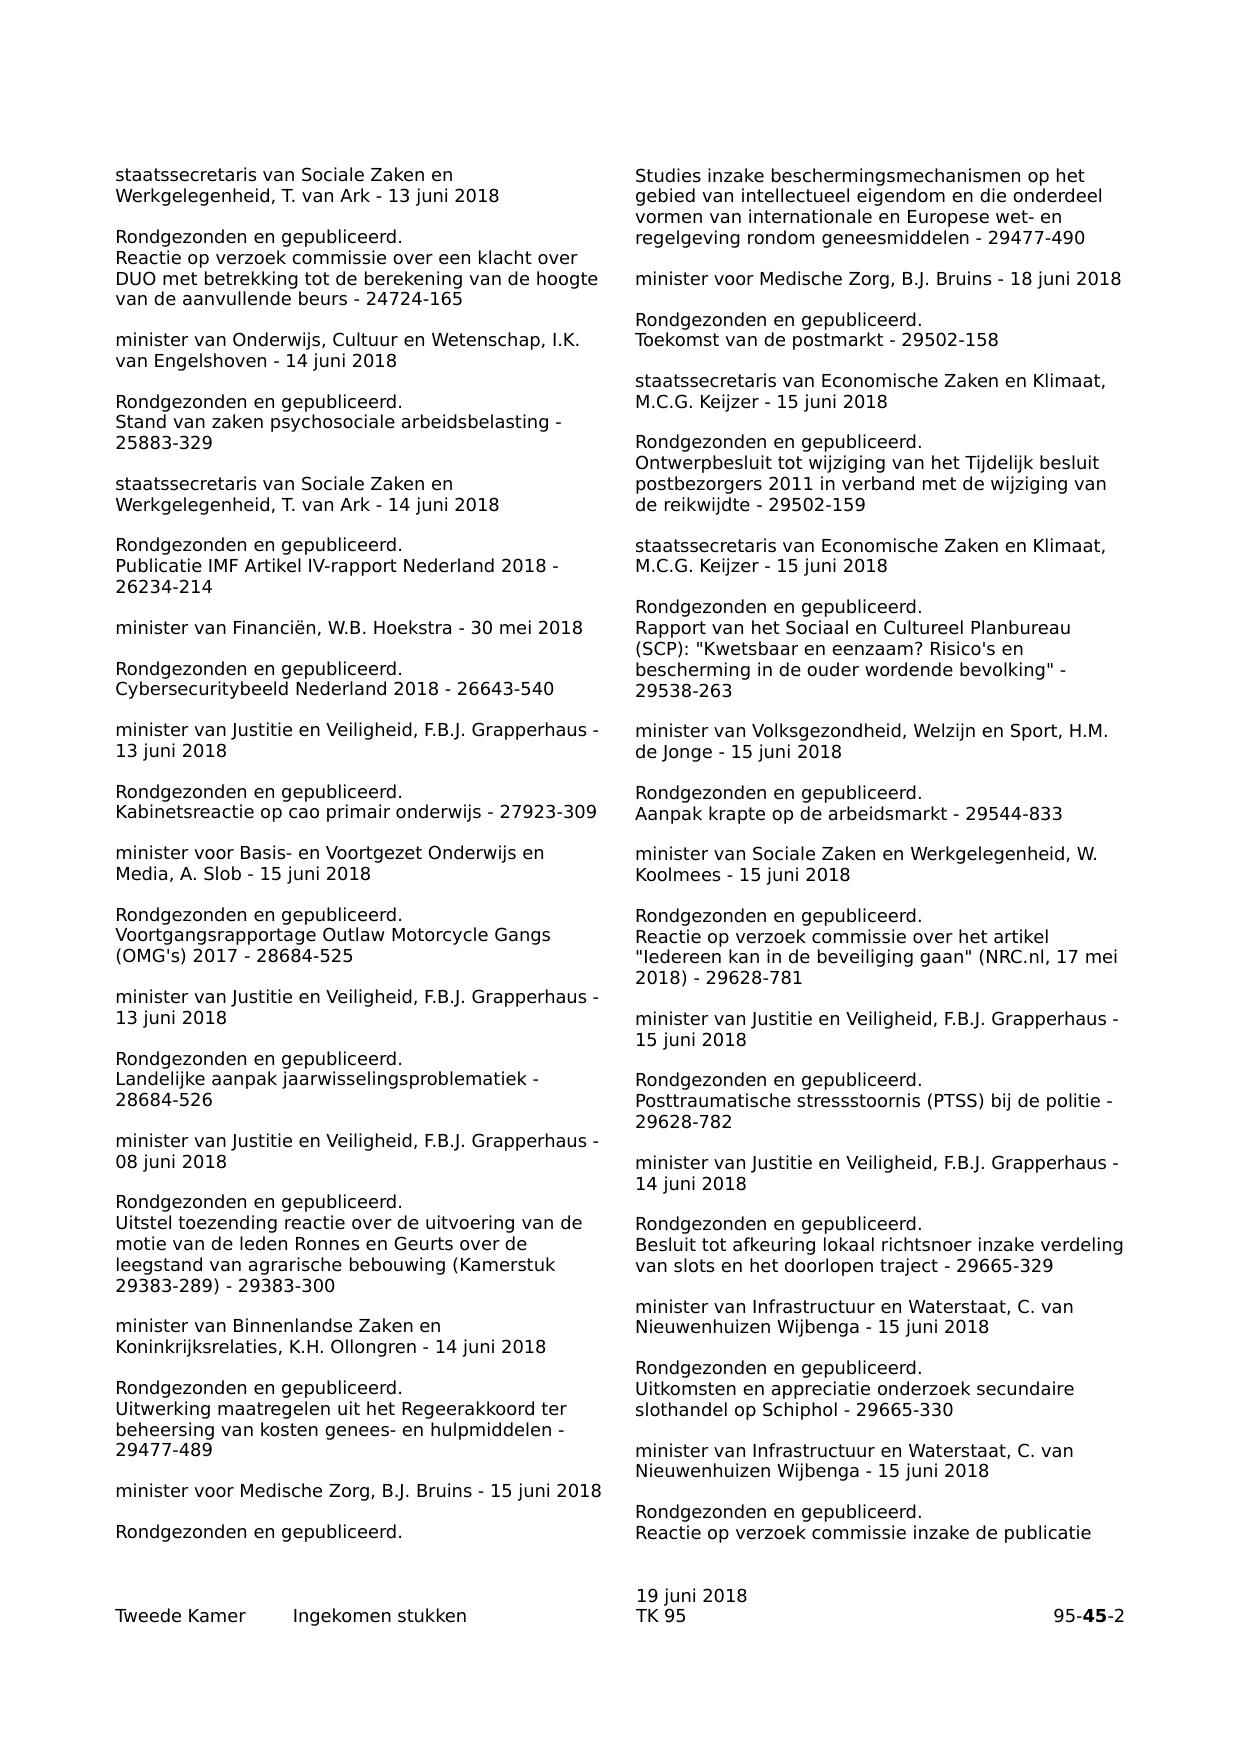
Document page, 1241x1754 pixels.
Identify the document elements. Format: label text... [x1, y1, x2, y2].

text Cybersecuritybeeld Nederland 2018 - 26643-540 [115, 679, 605, 700]
text minister voor Basis- en Voortgezet Onderwijs en Media, A. Slob - 15 juni 2018 [115, 843, 605, 884]
text minister van Financiën, W.B. Hoekstra - 30 mei 2018 [115, 618, 605, 638]
text Voortgangsrapportage Outlaw Motorcycle Gangs (OMG's) 2017 - 28684-525 [115, 925, 605, 967]
text Rondgezonden en gepubliceerd. [115, 1378, 605, 1398]
text Rondgezonden en gepubliceerd. [635, 1070, 1125, 1091]
text Posttraumatische stressstoornis (PTSS) bij de politie - 29628-782 [635, 1091, 1125, 1133]
text minister van Binnenlandse Zaken en Koninkrijksrelaties, K.H. Ollongren - 14 juni 2018 [115, 1316, 605, 1358]
text Publicatie IMF Artikel IV-rapport Nederland 2018 - 26234-214 [115, 556, 605, 598]
text Rondgezonden en gepubliceerd. [115, 1192, 605, 1213]
text Rondgezonden en gepubliceerd. [115, 535, 605, 556]
text Landelijke aanpak jaarwisselingsproblematiek - 28684-526 [115, 1069, 605, 1111]
text Studies inzake beschermingsmechanismen op het gebied van intellectueel eigendom en die onderdeel vormen van internationale en Europese wet- en regelgeving rondom geneesmiddelen - 29477-490 [635, 165, 1125, 249]
text Rapport van het Sociaal en Cultureel Planbureau (SCP): "Kwetsbaar en eenzaam? Risico's en bescherming in de ouder wordende bevolking" - 29538-263 [635, 618, 1125, 701]
text Rondgezonden en gepubliceerd. [115, 1522, 605, 1542]
text minister voor Medische Zorg, B.J. Bruins - 18 juni 2018 [635, 269, 1125, 289]
text Rondgezonden en gepubliceerd. [115, 227, 605, 247]
text staatssecretaris van Sociale Zaken en Werkgelegenheid, T. van Ark - 13 juni 2018 [115, 165, 605, 207]
text Rondgezonden en gepubliceerd. [115, 658, 605, 679]
text minister van Justitie en Veiligheid, F.B.J. Grapperhaus - 08 juni 2018 [115, 1131, 605, 1172]
text Aanpak krapte op de arbeidsmarkt - 29544-833 [635, 803, 1125, 824]
text Rondgezonden en gepubliceerd. [635, 597, 1125, 618]
text Rondgezonden en gepubliceerd. [635, 1358, 1125, 1379]
text minister van Justitie en Veiligheid, F.B.J. Grapperhaus - 13 juni 2018 [115, 720, 605, 761]
text Rondgezonden en gepubliceerd. [635, 432, 1125, 453]
text minister van Infrastructuur en Waterstaat, C. van Nieuwenhuizen Wijbenga - 15 juni 2018 [635, 1440, 1125, 1482]
text minister van Justitie en Veiligheid, F.B.J. Grapperhaus - 13 juni 2018 [115, 987, 605, 1028]
text Rondgezonden en gepubliceerd. [635, 1214, 1125, 1235]
text minister van Infrastructuur en Waterstaat, C. van Nieuwenhuizen Wijbenga - 15 juni 2018 [635, 1297, 1125, 1338]
text Uitstel toezending reactie over de uitvoering van de motie van de leden Ronnes en Geurts over de leegstand van agrarische bebouwing (Kamerstuk 29383-289) - 29383-300 [115, 1213, 605, 1296]
text staatssecretaris van Sociale Zaken en Werkgelegenheid, T. van Ark - 14 juni 2018 [115, 474, 605, 515]
text Kabinetsreactie op cao primair onderwijs - 27923-309 [115, 802, 605, 823]
text minister van Justitie en Veiligheid, F.B.J. Grapperhaus - 15 juni 2018 [635, 1009, 1125, 1050]
text minister voor Medische Zorg, B.J. Bruins - 15 juni 2018 [115, 1481, 605, 1502]
text staatssecretaris van Economische Zaken en Klimaat, M.C.G. Keijzer - 15 juni 2018 [635, 536, 1125, 577]
text minister van Onderwijs, Cultuur en Wetenschap, I.K. van Engelshoven - 14 juni 2018 [115, 330, 605, 371]
text minister van Sociale Zaken en Werkgelegenheid, W. Koolmees - 15 juni 2018 [635, 844, 1125, 886]
text Reactie op verzoek commissie over het artikel "Iedereen kan in de beveiliging gaan" (NRC.nl, 17 mei 2018) - 29628-781 [635, 926, 1125, 989]
text staatssecretaris van Economische Zaken en Klimaat, M.C.G. Keijzer - 15 juni 2018 [635, 371, 1125, 412]
text minister van Justitie en Veiligheid, F.B.J. Grapperhaus - 14 juni 2018 [635, 1153, 1125, 1194]
text Toekomst van de postmarkt - 29502-158 [635, 330, 1125, 351]
text Rondgezonden en gepubliceerd. [115, 1048, 605, 1069]
text Rondgezonden en gepubliceerd. [115, 391, 605, 412]
text Besluit tot afkeuring lokaal richtsnoer inzake verdeling van slots en het doorlopen traject - 29665-329 [635, 1235, 1125, 1277]
text Rondgezonden en gepubliceerd. [115, 904, 605, 925]
text minister van Volksgezondheid, Welzijn en Sport, H.M. de Jonge - 15 juni 2018 [635, 721, 1125, 763]
text Stand van zaken psychosociale arbeidsbelasting - 25883-329 [115, 412, 605, 454]
text Uitkomsten en appreciatie onderzoek secundaire slothandel op Schiphol - 29665-330 [635, 1379, 1125, 1420]
text Rondgezonden en gepubliceerd. [635, 906, 1125, 926]
text Rondgezonden en gepubliceerd. [635, 783, 1125, 803]
text Ontwerpbesluit tot wijziging van het Tijdelijk besluit postbezorgers 2011 in verband met de wijziging van de reikwijdte - 29502-159 [635, 453, 1125, 516]
text Uitwerking maatregelen uit het Regeerakkoord ter beheersing van kosten genees- en hulpmiddelen - 29477-489 [115, 1398, 605, 1461]
text Reactie op verzoek commissie over een klacht over DUO met betrekking tot de berekening van de hoogte van de aanvullende beurs - 24724-165 [115, 247, 605, 310]
text Rondgezonden en gepubliceerd. [635, 309, 1125, 330]
text Rondgezonden en gepubliceerd. [115, 781, 605, 802]
text Reactie op verzoek commissie inzake de publicatie [635, 1523, 1125, 1543]
text Rondgezonden en gepubliceerd. [635, 1502, 1125, 1523]
